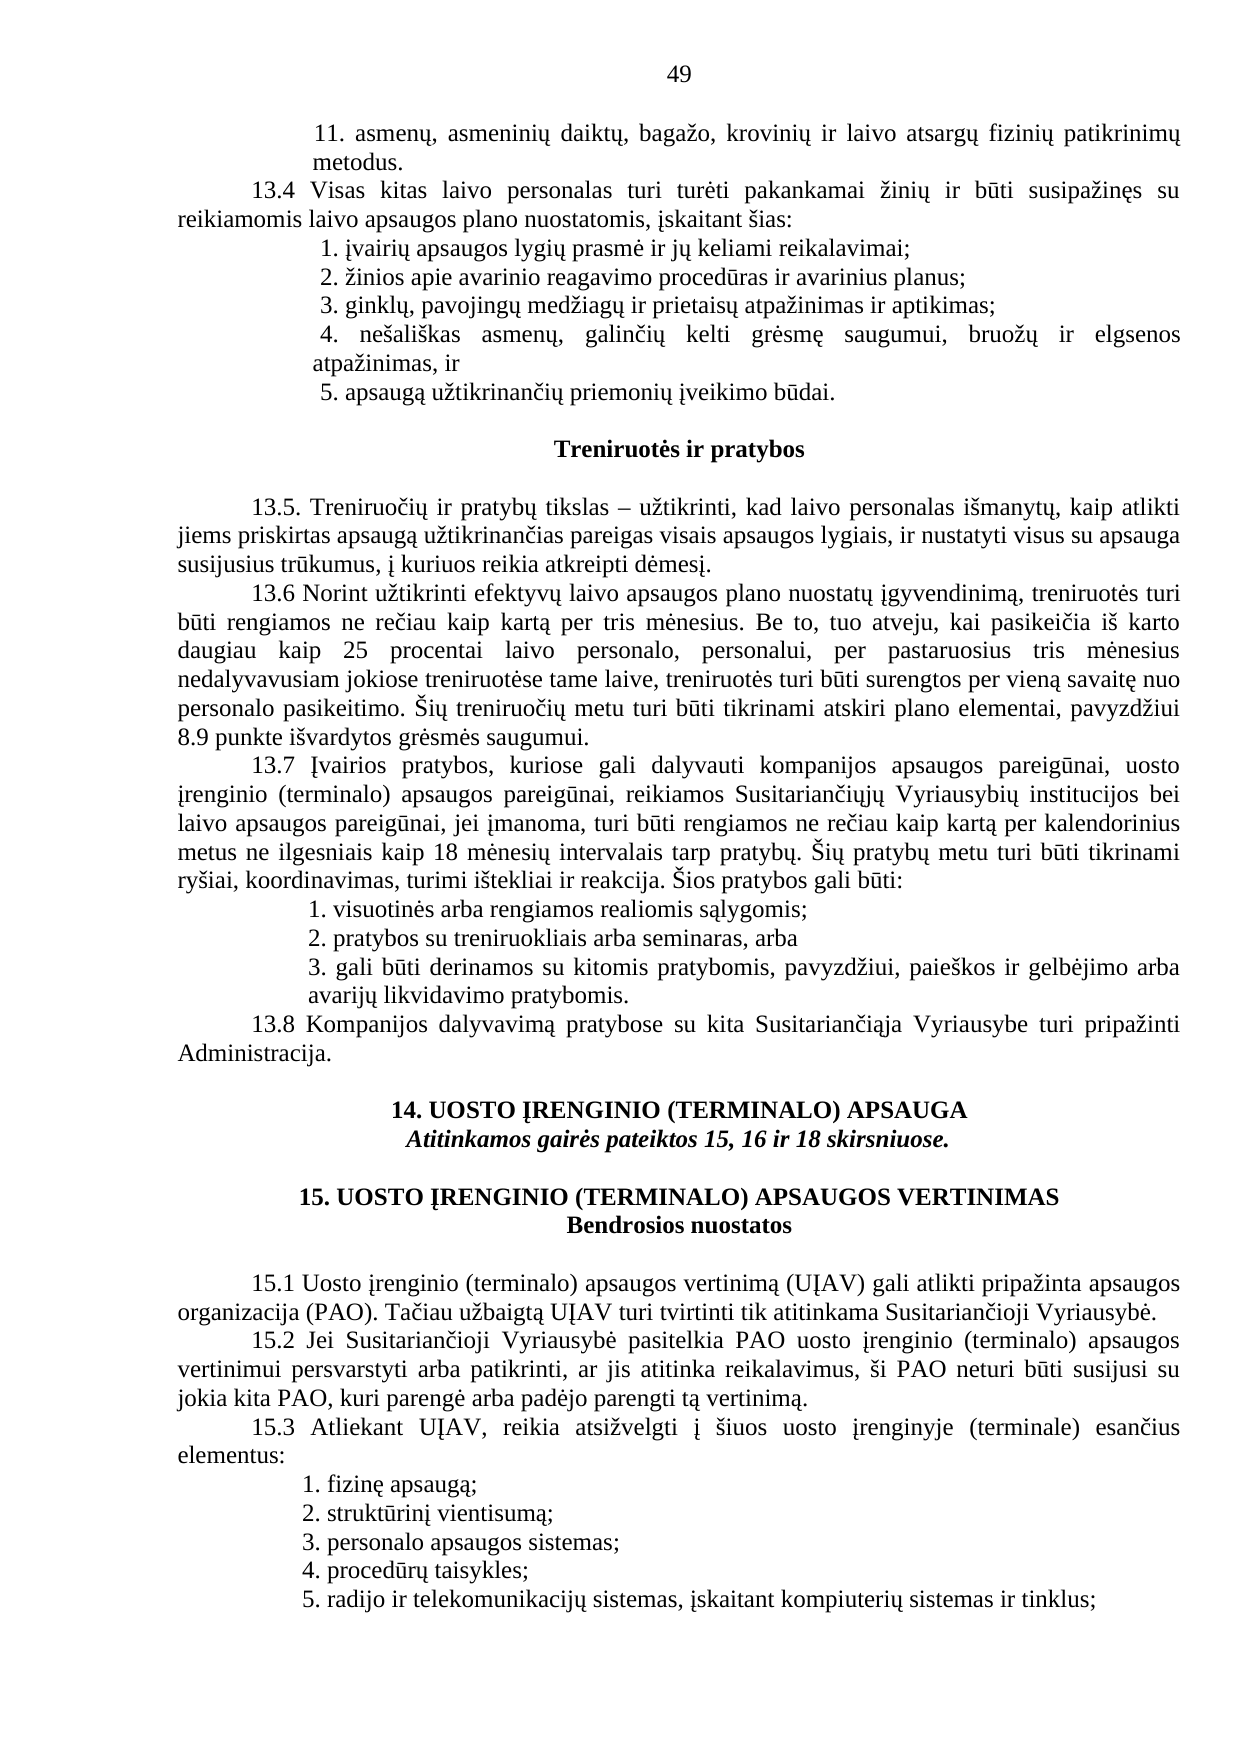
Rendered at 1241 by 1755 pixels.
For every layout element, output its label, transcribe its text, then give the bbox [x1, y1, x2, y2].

text 2. pratybos su treniruokliais arba seminaras, arba [278, 923, 1181, 952]
text 3. gali būti derinamos su kitomis pratybomis, pavyzdžiui, paieškos ir gelbėjimo arba avarijų likvidavimo pratybomis. [308, 952, 1181, 1009]
text Bendrosios nuostatos [177, 1211, 1181, 1239]
text 14. UOSTO ĮRENGINIO (TERMINALO) APSAUGA [177, 1096, 1181, 1124]
text 13.6 Norint užtikrinti efektyvų laivo apsaugos plano nuostatų įgyvendinimą, treniruotės turi būti rengiamos ne rečiau kaip kartą per tris mėnesius. Be to, tuo atveju, kai pasikeičia iš karto daugiau kaip 25 procentai laivo personalo, personalui, per pastaruosius tris mėnesius nedalyvavusiam jokiose treniruotėse tame laive, treniruotės turi būti surengtos per vieną savaitę nuo personalo pasikeitimo. Šių treniruočių metu turi būti tikrinami atskiri plano elementai, pavyzdžiui 8.9 punkte išvardytos grėsmės saugumui. [177, 578, 1181, 751]
text 1. visuotinės arba rengiamos realiomis sąlygomis; [278, 894, 1181, 923]
text 2. žinios apie avarinio reagavimo procedūras ir avarinius planus; [278, 262, 1181, 291]
text Atitinkamos gairės pateiktos 15, 16 ir 18 skirsniuose. [177, 1124, 1181, 1153]
text 3. personalo apsaugos sistemas; [278, 1527, 1181, 1556]
text 15.2 Jei Susitariančioji Vyriausybė pasitelkia PAO uosto įrenginio (terminalo) apsaugos vertinimui persvarstyti arba patikrinti, ar jis atitinka reikalavimus, ši PAO neturi būti susijusi su jokia kita PAO, kuri parengė arba padėjo parengti tą vertinimą. [177, 1326, 1181, 1412]
text 5. apsaugą užtikrinančių priemonių įveikimo būdai. [278, 377, 1181, 406]
text 5. radijo ir telekomunikacijų sistemas, įskaitant kompiuterių sistemas ir tinklus; [278, 1584, 1181, 1613]
text 15. UOSTO ĮRENGINIO (TERMINALO) APSAUGOS VERTINIMAS [177, 1182, 1181, 1211]
text 2. struktūrinį vientisumą; [278, 1498, 1181, 1527]
text 3. ginklų, pavojingų medžiagų ir prietaisų atpažinimas ir aptikimas; [278, 291, 1181, 319]
text Treniruotės ir pratybos [177, 434, 1181, 463]
text 15.1 Uosto įrenginio (terminalo) apsaugos vertinimą (UĮAV) gali atlikti pripažinta apsaugos organizacija (PAO). Tačiau užbaigtą UĮAV turi tvirtinti tik atitinkama Susitariančioji Vyriausybė. [177, 1268, 1181, 1326]
text 1. fizinę apsaugą; [278, 1469, 1181, 1498]
text 13.5. Treniruočių ir pratybų tikslas – užtikrinti, kad laivo personalas išmanytų, kaip atlikti jiems priskirtas apsaugą užtikrinančias pareigas visais apsaugos lygiais, ir nustatyti visus su apsauga susijusius trūkumus, į kuriuos reikia atkreipti dėmesį. [177, 492, 1181, 578]
text 4. procedūrų taisykles; [278, 1556, 1181, 1584]
text 4. nešališkas asmenų, galinčių kelti grėsmę saugumui, bruožų ir elgsenos atpažinimas, ir [312, 319, 1181, 377]
text 13.4 Visas kitas laivo personalas turi turėti pakankamai žinių ir būti susipažinęs su reikiamomis laivo apsaugos plano nuostatomis, įskaitant šias: [177, 176, 1181, 233]
text 13.8 Kompanijos dalyvavimą pratybose su kita Susitariančiąja Vyriausybe turi pripažinti Administracija. [177, 1009, 1181, 1067]
text 13.7 Įvairios pratybos, kuriose gali dalyvauti kompanijos apsaugos pareigūnai, uosto įrenginio (terminalo) apsaugos pareigūnai, reikiamos Susitariančiųjų Vyriausybių institucijos bei laivo apsaugos pareigūnai, jei įmanoma, turi būti rengiamos ne rečiau kaip kartą per kalendorinius metus ne ilgesniais kaip 18 mėnesių intervalais tarp pratybų. Šių pratybų metu turi būti tikrinami ryšiai, koordinavimas, turimi ištekliai ir reakcija. Šios pratybos gali būti: [177, 751, 1181, 894]
text 1. įvairių apsaugos lygių prasmė ir jų keliami reikalavimai; [278, 233, 1181, 262]
text 15.3 Atliekant UĮAV, reikia atsižvelgti į šiuos uosto įrenginyje (terminale) esančius elementus: [177, 1412, 1181, 1469]
text 11. asmenų, asmeninių daiktų, bagažo, krovinių ir laivo atsargų fizinių patikrinimų metodus. [312, 118, 1181, 176]
